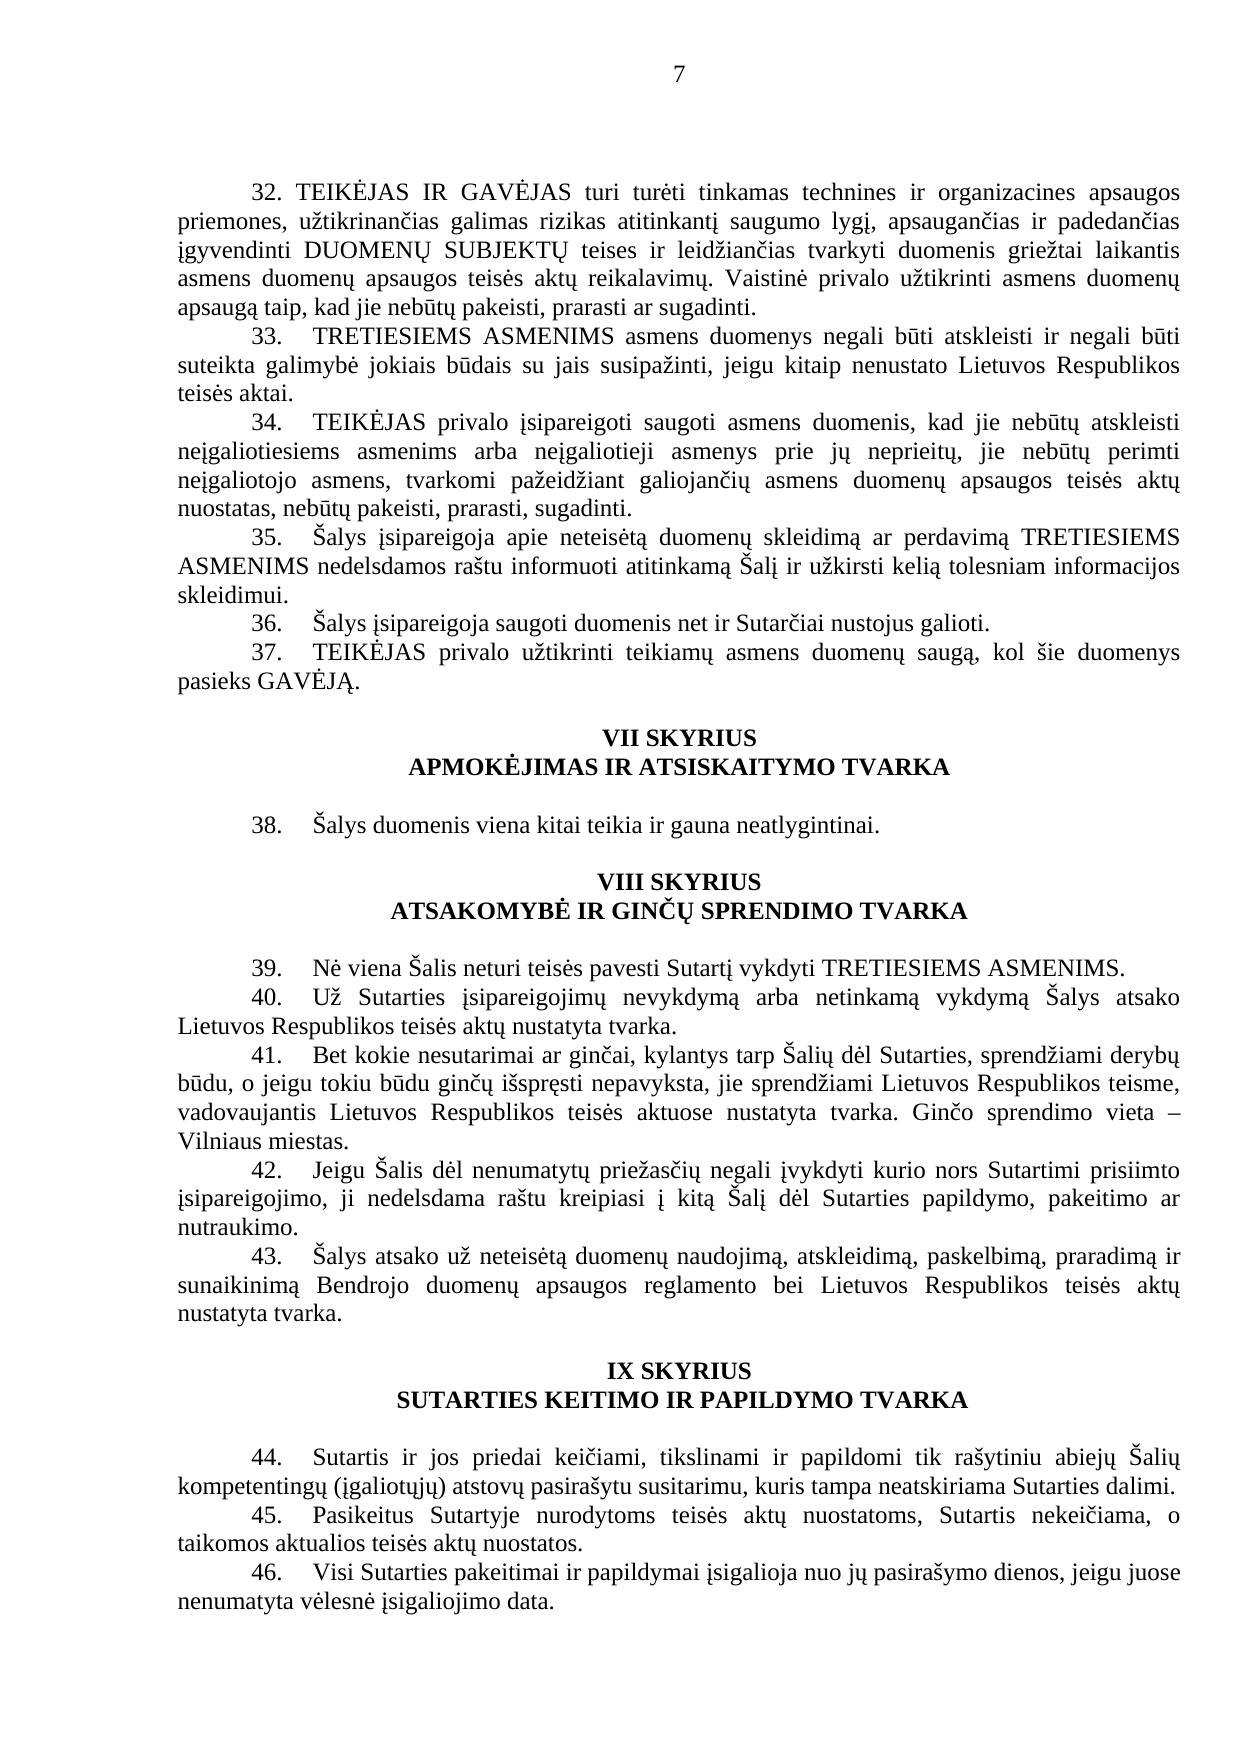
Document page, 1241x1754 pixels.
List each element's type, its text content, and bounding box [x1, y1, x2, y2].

text 32. TEIKĖJAS IR GAVĖJAS turi turėti tinkamas technines ir organizacines apsaugos priemones, užtikrinančias galimas rizikas atitinkantį saugumo lygį, apsaugančias ir padedančias įgyvendinti DUOMENŲ SUBJEKTŲ teises ir leidžiančias tvarkyti duomenis griežtai laikantis asmens duomenų apsaugos teisės aktų reikalavimų. Vaistinė privalo užtikrinti asmens duomenų apsaugą taip, kad jie nebūtų pakeisti, prarasti ar sugadinti. [177, 177, 1181, 321]
subtitle SUTARTIES KEITIMO IR PAPILDYMO TVARKA [177, 1385, 1181, 1413]
text 33. TRETIESIEMS ASMENIMS asmens duomenys negali būti atskleisti ir negali būti suteikta galimybė jokiais būdais su jais susipažinti, jeigu kitaip nenustato Lietuvos Respublikos teisės aktai. [177, 321, 1181, 407]
text 36. Šalys įsipareigoja saugoti duomenis net ir Sutarčiai nustojus galioti. [177, 608, 1181, 637]
text 37. TEIKĖJAS privalo užtikrinti teikiamų asmens duomenų saugą, kol šie duomenys pasieks GAVĖJĄ. [177, 637, 1181, 695]
text 40. Už Sutarties įsipareigojimų nevykdymą arba netinkamą vykdymą Šalys atsako Lietuvos Respublikos teisės aktų nustatyta tvarka. [177, 982, 1181, 1040]
text 46. Visi Sutarties pakeitimai ir papildymai įsigalioja nuo jų pasirašymo dienos, jeigu juose nenumatyta vėlesnė įsigaliojimo data. [177, 1557, 1181, 1615]
text 35. Šalys įsipareigoja apie neteisėtą duomenų skleidimą ar perdavimą TRETIESIEMS ASMENIMS nedelsdamos raštu informuoti atitinkamą Šalį ir užkirsti kelią tolesniam informacijos skleidimui. [177, 522, 1181, 608]
text 34. TEIKĖJAS privalo įsipareigoti saugoti asmens duomenis, kad jie nebūtų atskleisti neįgaliotiesiems asmenims arba neįgaliotieji asmenys prie jų neprieitų, jie nebūtų perimti neįgaliotojo asmens, tvarkomi pažeidžiant galiojančių asmens duomenų apsaugos teisės aktų nuostatas, nebūtų pakeisti, prarasti, sugadinti. [177, 407, 1181, 522]
text 41. Bet kokie nesutarimai ar ginčai, kylantys tarp Šalių dėl Sutarties, sprendžiami derybų būdu, o jeigu tokiu būdu ginčų išspręsti nepavyksta, jie sprendžiami Lietuvos Respublikos teisme, vadovaujantis Lietuvos Respublikos teisės aktuose nustatyta tvarka. Ginčo sprendimo vieta – Vilniaus miestas. [177, 1040, 1181, 1155]
subtitle VII SKYRIUS [177, 723, 1181, 752]
text 43. Šalys atsako už neteisėtą duomenų naudojimą, atskleidimą, paskelbimą, praradimą ir sunaikinimą Bendrojo duomenų apsaugos reglamento bei Lietuvos Respublikos teisės aktų nustatyta tvarka. [177, 1241, 1181, 1327]
subtitle IX SKYRIUS [177, 1356, 1181, 1385]
text 44. Sutartis ir jos priedai keičiami, tikslinami ir papildomi tik rašytiniu abiejų Šalių kompetentingų (įgaliotųjų) atstovų pasirašytu susitarimu, kuris tampa neatskiriama Sutarties dalimi. [177, 1442, 1181, 1500]
subtitle ATSAKOMYBĖ IR GINČŲ SPRENDIMO TVARKA [177, 896, 1181, 925]
subtitle VIII SKYRIUS [177, 867, 1181, 896]
text 42. Jeigu Šalis dėl nenumatytų priežasčių negali įvykdyti kurio nors Sutartimi prisiimto įsipareigojimo, ji nedelsdama raštu kreipiasi į kitą Šalį dėl Sutarties papildymo, pakeitimo ar nutraukimo. [177, 1155, 1181, 1241]
text 38. Šalys duomenis viena kitai teikia ir gauna neatlygintinai. [177, 810, 1181, 838]
text 39. Nė viena Šalis neturi teisės pavesti Sutartį vykdyti TRETIESIEMS ASMENIMS. [177, 953, 1181, 982]
subtitle APMOKĖJIMAS IR ATSISKAITYMO TVARKA [177, 752, 1181, 781]
text 45. Pasikeitus Sutartyje nurodytoms teisės aktų nuostatoms, Sutartis nekeičiama, o taikomos aktualios teisės aktų nuostatos. [177, 1500, 1181, 1557]
